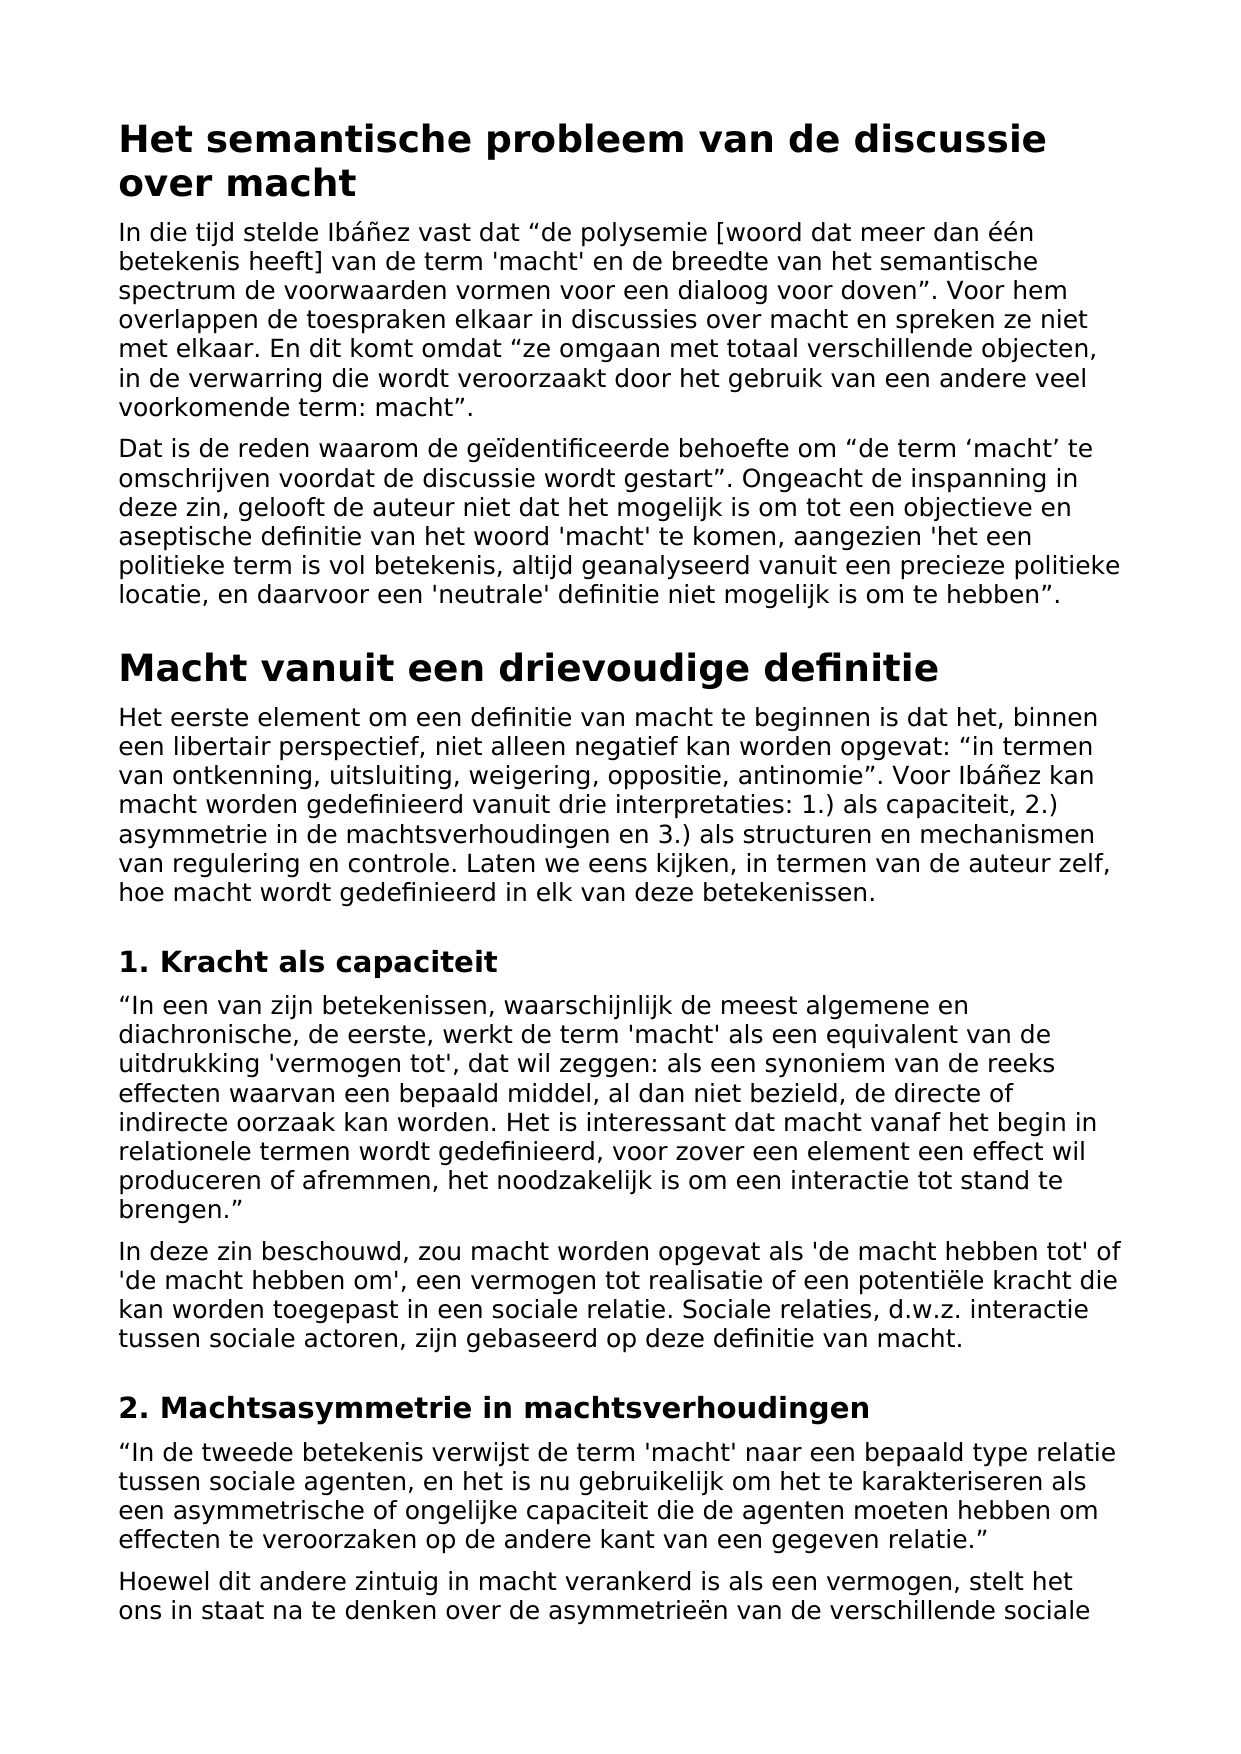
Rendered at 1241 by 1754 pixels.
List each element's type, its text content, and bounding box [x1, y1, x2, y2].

text “In de tweede betekenis verwijst de term 'macht' naar een bepaald type relatie tussen sociale agenten, en het is nu gebruikelijk om het te karakteriseren als een asymmetrische of ongelijke capaciteit die de agenten moeten hebben om effecten te veroorzaken op de andere kant van een gegeven relatie.” [118, 1438, 1122, 1554]
text In die tijd stelde Ibáñez vast dat “de polysemie [woord dat meer dan één betekenis heeft] van de term 'macht' en de breedte van het semantische spectrum de voorwaarden vormen voor een dialoog voor doven”. Voor hem overlappen de toespraken elkaar in discussies over macht en spreken ze niet met elkaar. En dit komt omdat “ze omgaan met totaal verschillende objecten, in de verwarring die wordt veroorzaakt door het gebruik van een andere veel voorkomende term: macht”. [118, 218, 1122, 422]
text Dat is de reden waarom de geïdentificeerde behoefte om “de term ‘macht’ te omschrijven voordat de discussie wordt gestart”. Ongeacht de inspanning in deze zin, gelooft de auteur niet dat het mogelijk is om tot een objectieve en aseptische definitie van het woord 'macht' te komen, aangezien 'het een politieke term is vol betekenis, altijd geanalyseerd vanuit een precieze politieke locatie, en daarvoor een 'neutrale' definitie niet mogelijk is om te hebben”. [118, 434, 1122, 609]
text Het eerste element om een definitie van macht te beginnen is dat het, binnen een libertair perspectief, niet alleen negatief kan worden opgevat: “in termen van ontkenning, uitsluiting, weigering, oppositie, antinomie”. Voor Ibáñez kan macht worden gedefinieerd vanuit drie interpretaties: 1.) als capaciteit, 2.) asymmetrie in de machtsverhoudingen en 3.) als structuren en mechanismen van regulering en controle. Laten we eens kijken, in termen van de auteur zelf, hoe macht wordt gedefinieerd in elk van deze betekenissen. [118, 703, 1122, 907]
text “In een van zijn betekenissen, waarschijnlijk de meest algemene en diachronische, de eerste, werkt de term 'macht' als een equivalent van de uitdrukking 'vermogen tot', dat wil zeggen: als een synoniem van de reeks effecten waarvan een bepaald middel, al dan niet bezield, de directe of indirecte oorzaak kan worden. Het is interessant dat macht vanaf het begin in relationele termen wordt gedefinieerd, voor zover een element een effect wil produceren of afremmen, het noodzakelijk is om een interactie tot stand te brengen.” [118, 991, 1122, 1225]
subtitle 1. Kracht als capaciteit [118, 945, 1122, 979]
subtitle 2. Machtsasymmetrie in machtsverhoudingen [118, 1391, 1122, 1425]
text Hoewel dit andere zintuig in macht verankerd is als een vermogen, stelt het ons in staat na te denken over de asymmetrieën van de verschillende sociale [118, 1567, 1122, 1625]
text In deze zin beschouwd, zou macht worden opgevat als 'de macht hebben tot' of 'de macht hebben om', een vermogen tot realisatie of een potentiële kracht die kan worden toegepast in een sociale relatie. Sociale relaties, d.w.z. interactie tussen sociale actoren, zijn gebaseerd op deze definitie van macht. [118, 1237, 1122, 1354]
subtitle Macht vanuit een drievoudige definitie [118, 647, 1122, 691]
subtitle Het semantische probleem van de discussie over macht [118, 118, 1122, 205]
